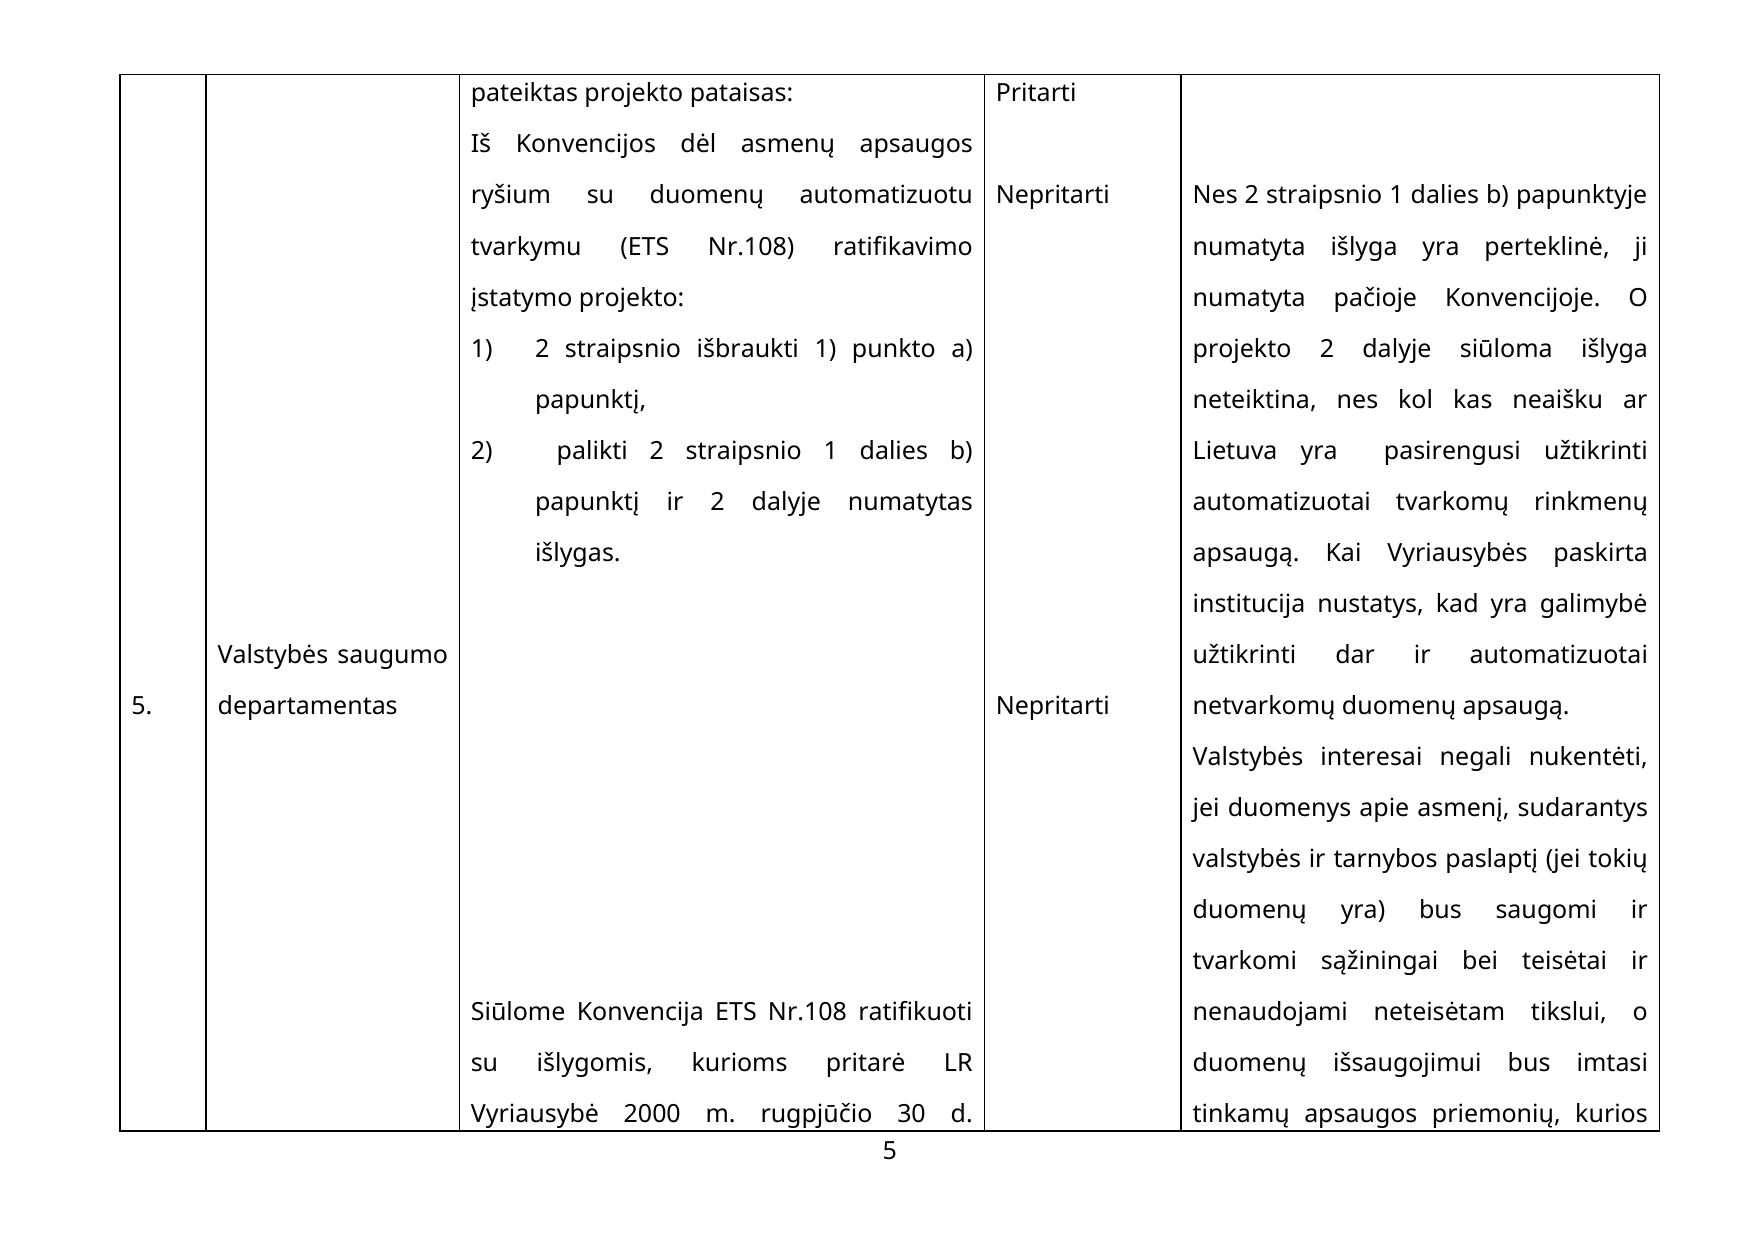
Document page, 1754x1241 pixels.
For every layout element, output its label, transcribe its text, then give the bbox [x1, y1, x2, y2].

table_cell Valstybės saugumo departamentas [207, 75, 459, 1130]
table_cell pateiktas projekto pataisas: Iš Konvencijos dėl asmenų apsaugos ryšium su duomenų automatizuotu tvarkymu (ETS Nr.108) ratifikavimo įstatymo projekto: 2 straipsnio išbraukti 1) punkto a) papunktį, palikti 2 straipsnio 1 dalies b) papunktį ir 2 dalyje numatytas išlygas. Siūlome Konvencija ETS Nr.108 ratifikuoti su išlygomis, kurioms pritarė LR Vyriausybė 2000 m. rugpjūčio 30 d. [460, 75, 984, 1130]
table_cell 5. [121, 75, 205, 1130]
table_cell Pritarti Nepritarti Nepritarti [985, 75, 1180, 1130]
table_cell Nes 2 straipsnio 1 dalies b) papunktyje numatyta išlyga yra perteklinė, ji numatyta pačioje Konvencijoje. O projekto 2 dalyje siūloma išlyga neteiktina, nes kol kas neaišku ar Lietuva yra pasirengusi užtikrinti automatizuotai tvarkomų rinkmenų apsaugą. Kai Vyriausybės paskirta institucija nustatys, kad yra galimybė užtikrinti dar ir automatizuotai netvarkomų duomenų apsaugą. Valstybės interesai negali nukentėti, jei duomenys apie asmenį, sudarantys valstybės ir tarnybos paslaptį (jei tokių duomenų yra) bus saugomi ir tvarkomi sąžiningai bei teisėtai ir nenaudojami neteisėtam tikslui, o duomenų išsaugojimui bus imtasi tinkamų apsaugos priemonių, kurios [1182, 75, 1659, 1130]
